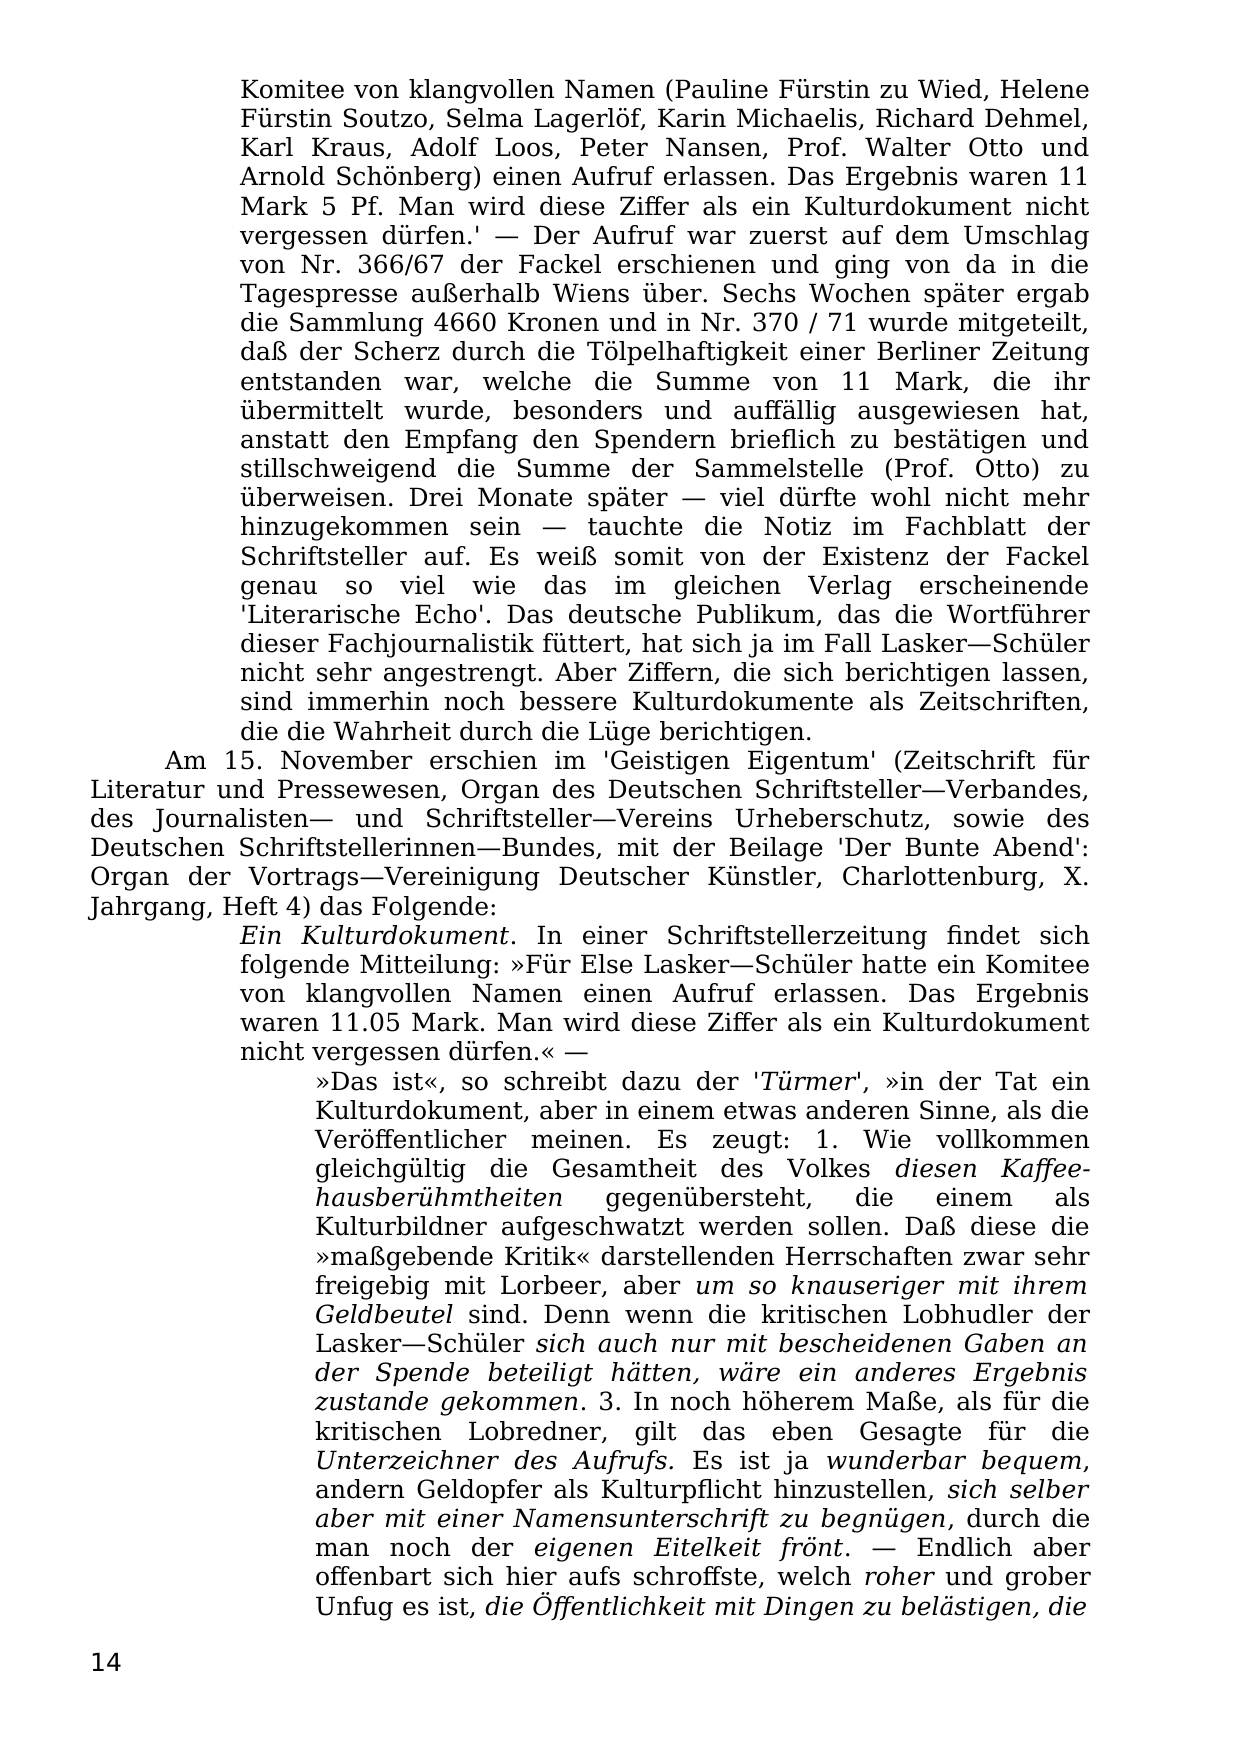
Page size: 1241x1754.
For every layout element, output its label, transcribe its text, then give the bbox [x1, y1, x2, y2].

text Komitee von klangvollen Namen (Pauline Fürstin zu Wied, Helene Fürstin Soutzo, Selma Lagerlöf, Karin Michaelis, Richard Dehmel, Karl Kraus, Adolf Loos, Peter Nansen, Prof. Walter Otto und Arnold Schönberg) einen Aufruf erlassen. Das Ergebnis waren 11 Mark 5 Pf. Man wird diese Ziffer als ein Kulturdokument nicht vergessen dürfen.' — Der Aufruf war zuerst auf dem Umschlag von Nr. 366/67 der Fackel erschienen und ging von da in die Tagespresse außerhalb Wiens über. Sechs Wochen später ergab die Sammlung 4660 Kronen und in Nr. 370 / 71 wurde mitgeteilt, daß der Scherz durch die Tölpelhaftigkeit einer Berliner Zeitung entstanden war, welche die Summe von 11 Mark, die ihr übermittelt wurde, besonders und auffällig ausgewiesen hat, anstatt den Empfang den Spendern brieflich zu bestätigen und stillschweigend die Summe der Sammelstelle (Prof. Otto) zu überweisen. Drei Monate später — viel dürfte wohl nicht mehr hinzugekommen sein — tauchte die Notiz im Fachblatt der Schriftsteller auf. Es weiß somit von der Existenz der Fackel genau so viel wie das im gleichen Verlag erscheinende 'Literarische Echo'. Das deutsche Publikum, das die Wortführer dieser Fachjournalistik füttert, hat sich ja im Fall Lasker—Schüler nicht sehr angestrengt. Aber Ziffern, die sich berichtigen lassen, sind immerhin noch bessere Kulturdokumente als Zeitschriften, die die Wahrheit durch die Lüge berichtigen. [240, 75, 1091, 746]
text »Das ist«, so schreibt dazu der 'Türmer', »in der Tat ein Kulturdokument, aber in einem etwas anderen Sinne, als die Veröffentlicher meinen. Es zeugt: 1. Wie vollkommen gleichgültig die Gesamtheit des Volkes diesen Kaffee­hausberühmtheiten gegenübersteht, die einem als Kulturbildner aufgeschwatzt werden sollen. Daß diese die »maßgebende Kritik« darstellenden Herrschaften zwar sehr freigebig mit Lorbeer, aber um so knauseriger mit ihrem Geldbeutel sind. Denn wenn die kritischen Lobhudler der Lasker—Schüler sich auch nur mit bescheidenen Gaben an der Spende beteiligt hätten, wäre ein anderes Ergebnis zustande gekommen. 3. In noch höherem Maße, als für die kritischen Lobredner, gilt das eben Gesagte für die Unterzeichner des Aufrufs. Es ist ja wunderbar bequem, andern Geldopfer als Kulturpflicht hinzustellen, sich selber aber mit einer Namensunterschrift zu begnügen, durch die man noch der eigenen Eitelkeit frönt. — Endlich aber offenbart sich hier aufs schroffste, welch roher und grober Unfug es ist, die Öffentlichkeit mit Dingen zu belästigen, die [315, 1067, 1091, 1621]
text Ein Kulturdokument. In einer Schriftstellerzeitung findet sich folgende Mitteilung: »Für Else Lasker—Schüler hatte ein Komitee von klangvollen Namen einen Aufruf erlassen. Das Ergebnis waren 11.05 Mark. Man wird diese Ziffer als ein Kulturdokument nicht vergessen dürfen.« — [240, 921, 1091, 1067]
text Am 15. November erschien im 'Geistigen Eigentum' (Zeitschrift für Literatur und Pressewesen, Organ des Deutschen Schriftsteller—Verbandes, des Journalisten— und Schriftsteller—Vereins Urheberschutz, sowie des Deutschen Schriftstellerinnen—Bundes, mit der Beilage 'Der Bunte Abend': Organ der Vortrags—Vereinigung Deutscher Künstler, Charlottenburg, X. Jahrgang, Heft 4) das Folgende: [90, 746, 1091, 921]
